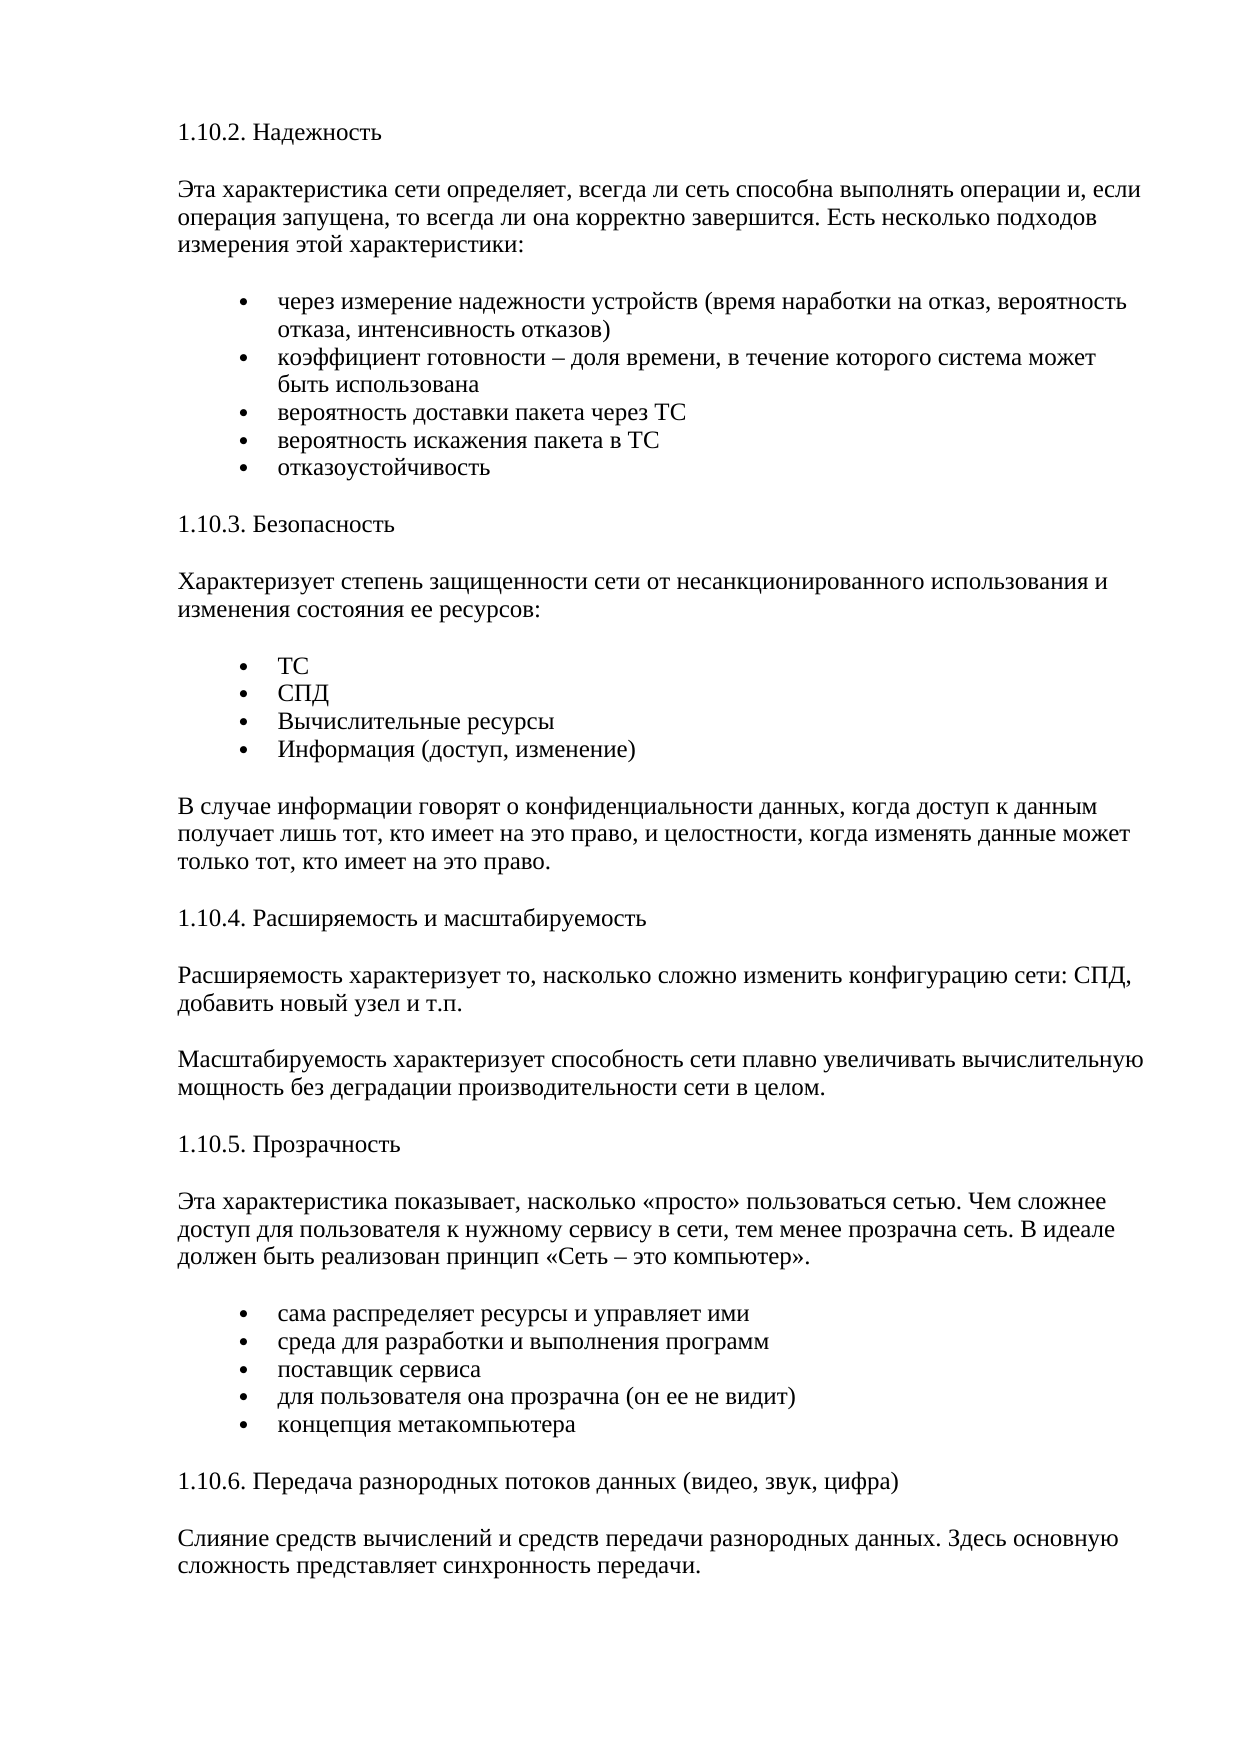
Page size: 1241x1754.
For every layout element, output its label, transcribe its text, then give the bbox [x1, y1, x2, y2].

list для пользователя она прозрачна (он ее не видит) [240, 1382, 1152, 1410]
text Расширяемость характеризует то, насколько сложно изменить конфигурацию сети: СПД, добавить новый узел и т.п. [177, 961, 1152, 1016]
text 1.10.3. Безопасность [177, 510, 1152, 538]
list через измерение надежности устройств (время наработки на отказ, вероятность отказа, интенсивность отказов) [240, 287, 1152, 343]
list коэффициент готовности – доля времени, в течение которого система может быть использована [240, 343, 1152, 398]
text Эта характеристика показывает, насколько «просто» пользоваться сетью. Чем сложнее доступ для пользователя к нужному сервису в сети, тем менее прозрачна сеть. В идеале должен быть реализован принцип «Сеть – это компьютер». [177, 1187, 1152, 1270]
text 1.10.4. Расширяемость и масштабируемость [177, 904, 1152, 932]
list сама распределяет ресурсы и управляет ими [240, 1299, 1152, 1327]
text В случае информации говорят о конфиденциальности данных, когда доступ к данным получает лишь тот, кто имеет на это право, и целостности, когда изменять данные может только тот, кто имеет на это право. [177, 792, 1152, 875]
list вероятность искажения пакета в ТС [240, 426, 1152, 453]
list отказоустойчивость [240, 453, 1152, 481]
text Характеризует степень защищенности сети от несанкционированного использования и изменения состояния ее ресурсов: [177, 567, 1152, 623]
text Масштабируемость характеризует способность сети плавно увеличивать вычислительную мощность без деградации производительности сети в целом. [177, 1046, 1152, 1101]
list Вычислительные ресурсы [240, 707, 1152, 735]
text 1.10.2. Надежность [177, 118, 1152, 146]
list СПД [240, 679, 1152, 707]
list вероятность доставки пакета через ТС [240, 398, 1152, 426]
text Эта характеристика сети определяет, всегда ли сеть способна выполнять операции и, если операция запущена, то всегда ли она корректно завершится. Есть несколько подходов измерения этой характеристики: [177, 175, 1152, 258]
list концепция метакомпьютера [240, 1410, 1152, 1438]
list среда для разработки и выполнения программ [240, 1327, 1152, 1355]
list ТС [240, 652, 1152, 679]
text Слияние средств вычислений и средств передачи разнородных данных. Здесь основную сложность представляет синхронность передачи. [177, 1524, 1152, 1579]
list поставщик сервиса [240, 1355, 1152, 1382]
list Информация (доступ, изменение) [240, 735, 1152, 763]
text 1.10.5. Прозрачность [177, 1130, 1152, 1158]
text 1.10.6. Передача разнородных потоков данных (видео, звук, цифра) [177, 1467, 1152, 1495]
